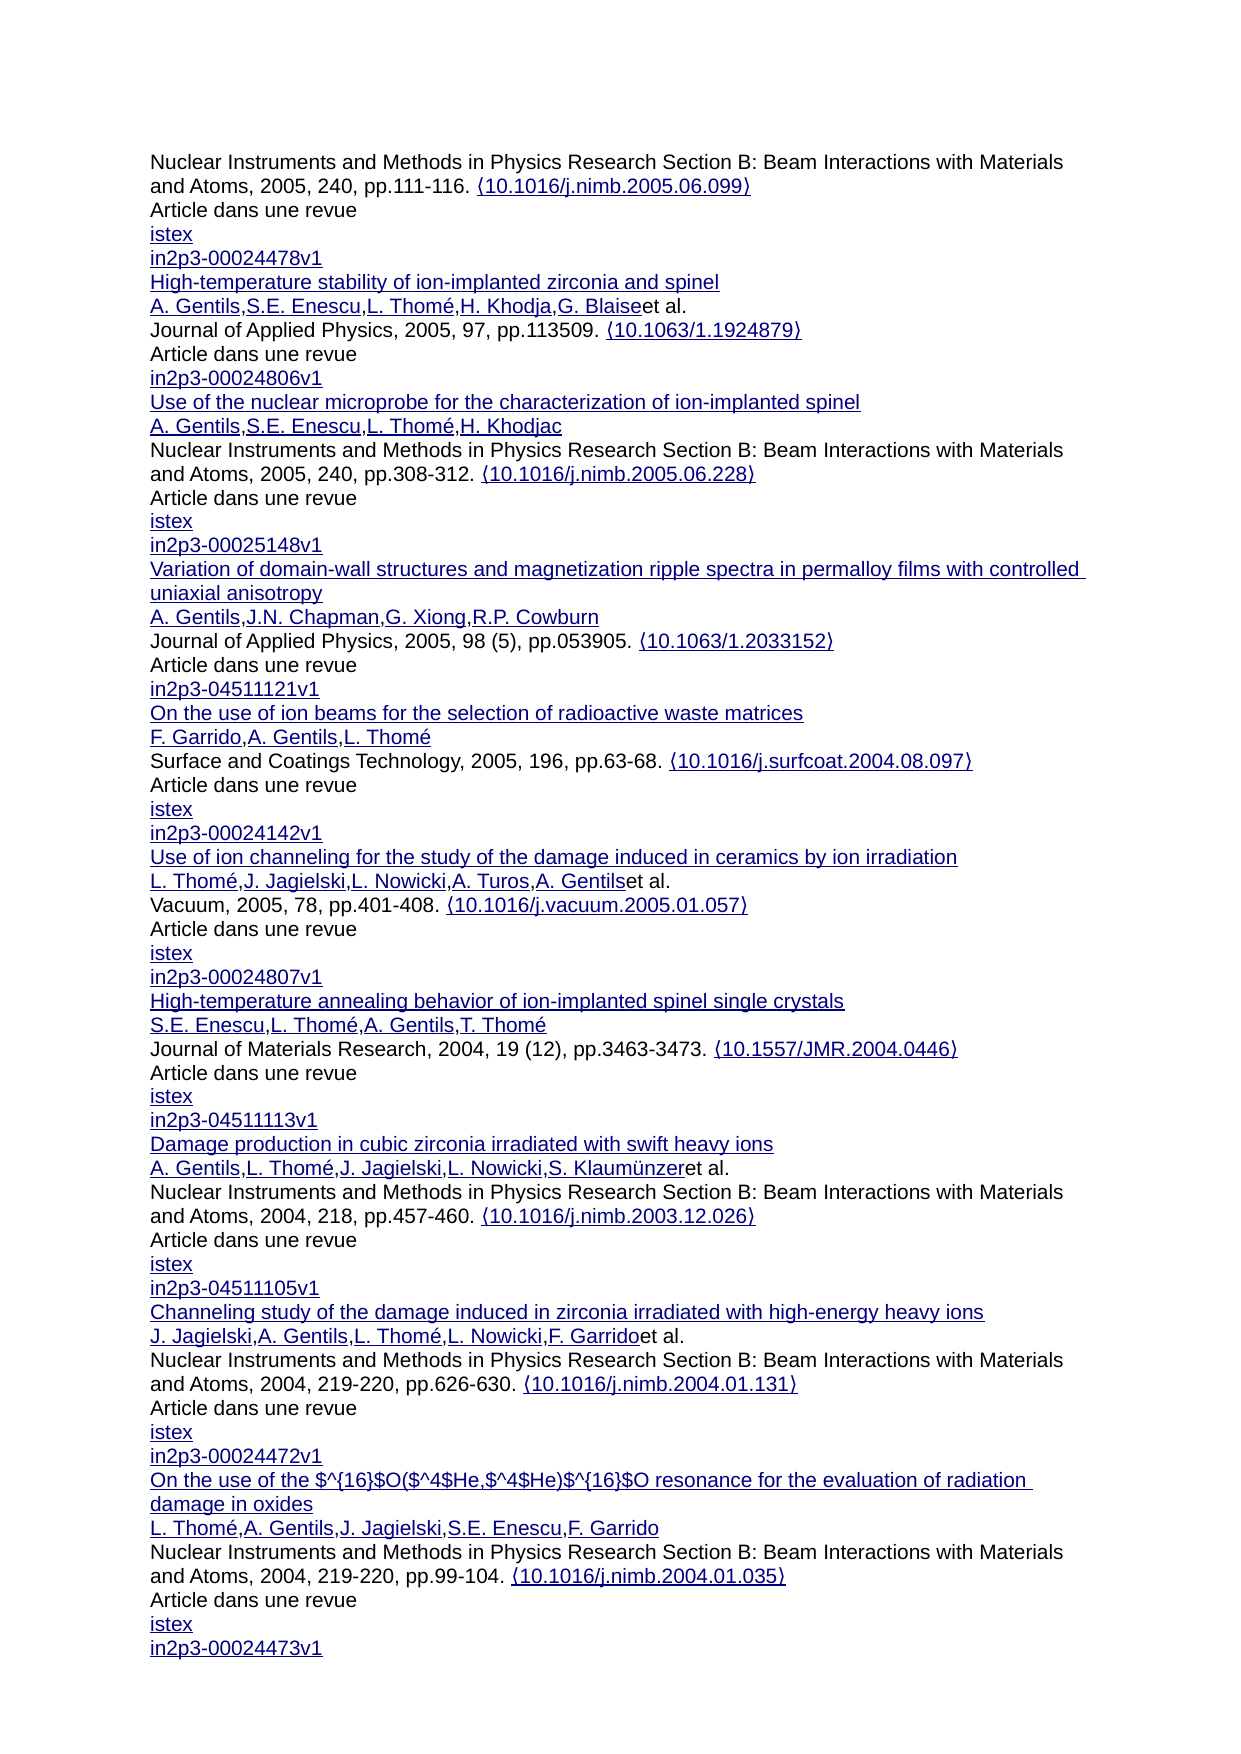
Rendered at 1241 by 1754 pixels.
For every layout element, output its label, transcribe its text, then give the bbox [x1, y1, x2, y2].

table_cell Use of the nuclear microprobe for the characterization of ion-implanted spinel A. Gentils,S.E. Enescu,L. Thomé,H. Khodjac Nuclear Instruments and Methods in Physics Research Section B: Beam Interactions with Materials and Atoms, 2005, 240, pp.308-312. ⟨10.1016/j.nimb.2005.06.228⟩ Article dans une revue istex in2p3-00025148v1 [150, 390, 1090, 557]
table_cell Use of ion channeling for the study of the damage induced in ceramics by ion irradiation L. Thomé,J. Jagielski,L. Nowicki,A. Turos,A. Gentilset al. Vacuum, 2005, 78, pp.401-408. ⟨10.1016/j.vacuum.2005.01.057⟩ Article dans une revue istex in2p3-00024807v1 [150, 845, 1090, 988]
table_cell Nuclear Instruments and Methods in Physics Research Section B: Beam Interactions with Materials and Atoms, 2005, 240, pp.111-116. ⟨10.1016/j.nimb.2005.06.099⟩ Article dans une revue istex in2p3-00024478v1 [150, 150, 1090, 270]
table_cell Channeling study of the damage induced in zirconia irradiated with high-energy heavy ions J. Jagielski,A. Gentils,L. Thomé,L. Nowicki,F. Garridoet al. Nuclear Instruments and Methods in Physics Research Section B: Beam Interactions with Materials and Atoms, 2004, 219-220, pp.626-630. ⟨10.1016/j.nimb.2004.01.131⟩ Article dans une revue istex in2p3-00024472v1 [150, 1300, 1090, 1468]
table_cell On the use of the $^{16}$O($^4$He,$^4$He)$^{16}$O resonance for the evaluation of radiation damage in oxides L. Thomé,A. Gentils,J. Jagielski,S.E. Enescu,F. Garrido Nuclear Instruments and Methods in Physics Research Section B: Beam Interactions with Materials and Atoms, 2004, 219-220, pp.99-104. ⟨10.1016/j.nimb.2004.01.035⟩ Article dans une revue istex in2p3-00024473v1 [150, 1468, 1090, 1659]
table_cell Damage production in cubic zirconia irradiated with swift heavy ions A. Gentils,L. Thomé,J. Jagielski,L. Nowicki,S. Klaumünzeret al. Nuclear Instruments and Methods in Physics Research Section B: Beam Interactions with Materials and Atoms, 2004, 218, pp.457-460. ⟨10.1016/j.nimb.2003.12.026⟩ Article dans une revue istex in2p3-04511105v1 [150, 1132, 1090, 1300]
table_cell High-temperature annealing behavior of ion-implanted spinel single crystals S.E. Enescu,L. Thomé,A. Gentils,T. Thomé Journal of Materials Research, 2004, 19 (12), pp.3463-3473. ⟨10.1557/JMR.2004.0446⟩ Article dans une revue istex in2p3-04511113v1 [150, 989, 1090, 1132]
table_cell High-temperature stability of ion-implanted zirconia and spinel A. Gentils,S.E. Enescu,L. Thomé,H. Khodja,G. Blaiseet al. Journal of Applied Physics, 2005, 97, pp.113509. ⟨10.1063/1.1924879⟩ Article dans une revue in2p3-00024806v1 [150, 270, 1090, 389]
table_cell On the use of ion beams for the selection of radioactive waste matrices F. Garrido,A. Gentils,L. Thomé Surface and Coatings Technology, 2005, 196, pp.63-68. ⟨10.1016/j.surfcoat.2004.08.097⟩ Article dans une revue istex in2p3-00024142v1 [150, 701, 1090, 845]
table_cell Variation of domain-wall structures and magnetization ripple spectra in permalloy films with controlled uniaxial anisotropy A. Gentils,J.N. Chapman,G. Xiong,R.P. Cowburn Journal of Applied Physics, 2005, 98 (5), pp.053905. ⟨10.1063/1.2033152⟩ Article dans une revue in2p3-04511121v1 [150, 557, 1090, 701]
